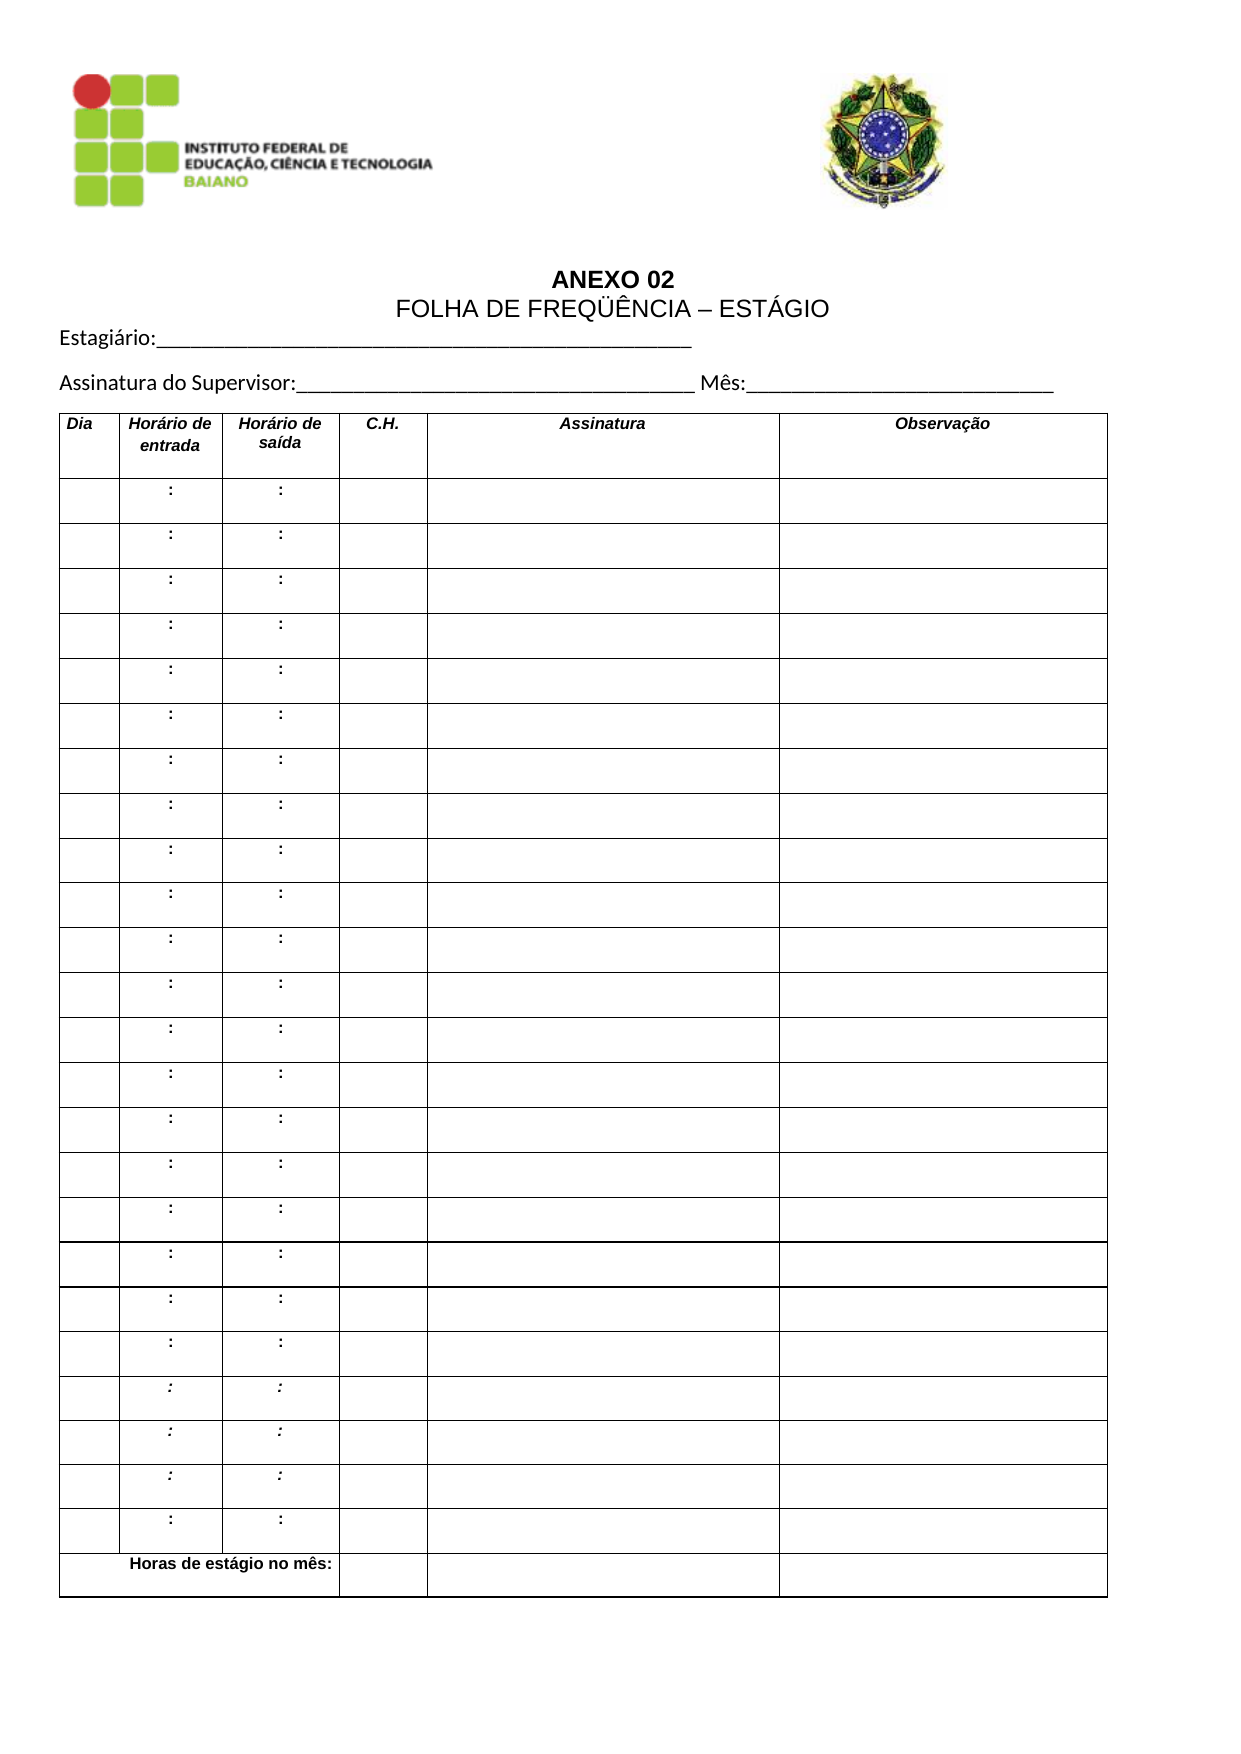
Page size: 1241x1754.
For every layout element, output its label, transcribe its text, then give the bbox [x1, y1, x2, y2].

table_cell [60, 1421, 119, 1464]
table_header Horário de entrada [120, 414, 222, 478]
table_cell : [120, 1018, 222, 1062]
table_cell : [223, 794, 339, 837]
table_cell [60, 749, 119, 792]
table_cell [428, 1465, 779, 1508]
table_cell [780, 479, 1107, 523]
table_header C.H. [340, 414, 427, 478]
table_cell [428, 1288, 779, 1331]
table_cell : [223, 1288, 339, 1331]
table_cell [340, 1509, 427, 1553]
table_cell [60, 1288, 119, 1331]
table_cell [780, 1332, 1107, 1376]
table_cell [340, 1153, 427, 1197]
table_cell [60, 839, 119, 882]
table_cell [780, 973, 1107, 1017]
table_cell [428, 479, 779, 523]
table_cell [780, 569, 1107, 613]
table_cell [60, 1108, 119, 1152]
table_cell : [223, 1198, 339, 1241]
table_cell [428, 928, 779, 972]
table_cell : [223, 973, 339, 1017]
table_cell : [120, 1332, 222, 1376]
table_cell [780, 1063, 1107, 1107]
table_cell : [120, 569, 222, 613]
table_cell : [120, 704, 222, 748]
table_cell : [223, 1465, 339, 1508]
table_cell [340, 749, 427, 792]
table_cell : [223, 1332, 339, 1376]
table_cell [428, 614, 779, 658]
table_cell [428, 749, 779, 792]
table_cell : [120, 1063, 222, 1107]
table_cell [428, 1018, 779, 1062]
table_header Observação [780, 414, 1107, 478]
table_cell [780, 928, 1107, 972]
table_cell [780, 524, 1107, 568]
table_cell [340, 479, 427, 523]
table_cell [60, 614, 119, 658]
table_cell [428, 1509, 779, 1553]
text ANEXO 02 [59, 266, 1167, 294]
table_cell [780, 1421, 1107, 1464]
table_cell [428, 839, 779, 882]
table_cell [60, 1509, 119, 1553]
table_cell [780, 1153, 1107, 1197]
table_cell [340, 659, 427, 703]
table_cell [60, 1465, 119, 1508]
table_cell : [120, 1421, 222, 1464]
table_cell [60, 524, 119, 568]
table_cell : [223, 1509, 339, 1553]
table_cell : [120, 659, 222, 703]
table_cell : [223, 1377, 339, 1420]
table_cell [428, 1063, 779, 1107]
table_cell [780, 1198, 1107, 1241]
table_cell [340, 1465, 427, 1508]
table_cell [780, 659, 1107, 703]
table_cell : [120, 1108, 222, 1152]
table_cell [428, 883, 779, 927]
text Visto do [0, 1597, 1167, 1617]
table_cell [60, 479, 119, 523]
table_cell : [120, 1243, 222, 1286]
table_cell [780, 1377, 1107, 1420]
table_cell : [223, 704, 339, 748]
table_cell [60, 928, 119, 972]
table_cell : [223, 1153, 339, 1197]
table_cell [340, 1332, 427, 1376]
table_cell [340, 569, 427, 613]
table_cell [340, 839, 427, 882]
table_cell [428, 1108, 779, 1152]
table_cell [780, 794, 1107, 837]
table_cell [428, 524, 779, 568]
text FOLHA DE FREQÜÊNCIA – ESTÁGIO [59, 294, 1167, 323]
table_cell : [223, 479, 339, 523]
text Assinatura do Supervisor:___________________________________ Mês:___________________________ [59, 368, 1167, 396]
text Estagiário:_______________________________________________ [59, 323, 1167, 351]
table_cell [428, 1243, 779, 1286]
table_cell [340, 1377, 427, 1420]
table_cell [780, 1288, 1107, 1331]
table_cell [428, 1421, 779, 1464]
table_cell [60, 704, 119, 748]
table_cell [780, 839, 1107, 882]
table_cell [60, 794, 119, 837]
table_cell : [120, 749, 222, 792]
table_cell [428, 1198, 779, 1241]
table_cell [60, 569, 119, 613]
table_cell [780, 1509, 1107, 1553]
table_cell : [120, 524, 222, 568]
table_cell [780, 749, 1107, 792]
table_cell [340, 1288, 427, 1331]
table_cell [780, 1465, 1107, 1508]
table_cell [428, 569, 779, 613]
table_cell [428, 1377, 779, 1420]
table_cell : [120, 1153, 222, 1197]
table_cell [780, 1554, 1107, 1596]
table_cell : [223, 569, 339, 613]
table_cell : [120, 1288, 222, 1331]
table_cell [340, 704, 427, 748]
table_cell [60, 883, 119, 927]
table_cell [60, 659, 119, 703]
table_cell : [120, 839, 222, 882]
table_cell : [223, 749, 339, 792]
table_cell [428, 704, 779, 748]
table_cell Horas de estágio no mês: [60, 1554, 339, 1596]
table_cell [340, 928, 427, 972]
table_cell [428, 973, 779, 1017]
table_cell [780, 1018, 1107, 1062]
table_cell : [223, 883, 339, 927]
table_cell : [223, 1063, 339, 1107]
table_cell : [223, 659, 339, 703]
table_cell [340, 1063, 427, 1107]
table_cell [340, 883, 427, 927]
table_cell [340, 614, 427, 658]
table_header Dia [60, 414, 119, 478]
table_cell [60, 973, 119, 1017]
table_cell [780, 883, 1107, 927]
table_cell [340, 973, 427, 1017]
table_cell : [120, 1198, 222, 1241]
table_cell : [223, 928, 339, 972]
table_cell : [120, 479, 222, 523]
table_cell [428, 659, 779, 703]
table_cell [340, 794, 427, 837]
table_cell [340, 524, 427, 568]
table_cell [340, 1421, 427, 1464]
table_cell [60, 1063, 119, 1107]
table_cell : [223, 1421, 339, 1464]
table_cell [428, 1153, 779, 1197]
table_cell : [223, 839, 339, 882]
table_cell : [120, 1377, 222, 1420]
table_header Assinatura [428, 414, 779, 478]
table_cell : [120, 928, 222, 972]
table_cell : [120, 1465, 222, 1508]
table_cell : [120, 883, 222, 927]
table_cell : [223, 1108, 339, 1152]
table_cell [340, 1108, 427, 1152]
table_cell [340, 1243, 427, 1286]
table_cell [780, 1243, 1107, 1286]
table_cell [340, 1198, 427, 1241]
table_cell [60, 1018, 119, 1062]
table_cell : [223, 614, 339, 658]
table_cell : [120, 1509, 222, 1553]
table_cell : [223, 1243, 339, 1286]
table_cell [60, 1377, 119, 1420]
table_cell : [120, 794, 222, 837]
table_header Horário de saída [223, 414, 339, 478]
table_cell : [120, 614, 222, 658]
table_cell [60, 1332, 119, 1376]
table_cell [60, 1198, 119, 1241]
table_cell [780, 704, 1107, 748]
table_cell [60, 1243, 119, 1286]
table_cell [428, 1554, 779, 1596]
table_cell [780, 1108, 1107, 1152]
table_cell [428, 1332, 779, 1376]
table_cell : [120, 973, 222, 1017]
table_cell [428, 794, 779, 837]
table_cell [340, 1018, 427, 1062]
table_cell : [223, 524, 339, 568]
table_cell [340, 1554, 427, 1596]
table_cell [60, 1153, 119, 1197]
table_cell [780, 614, 1107, 658]
table_cell : [223, 1018, 339, 1062]
